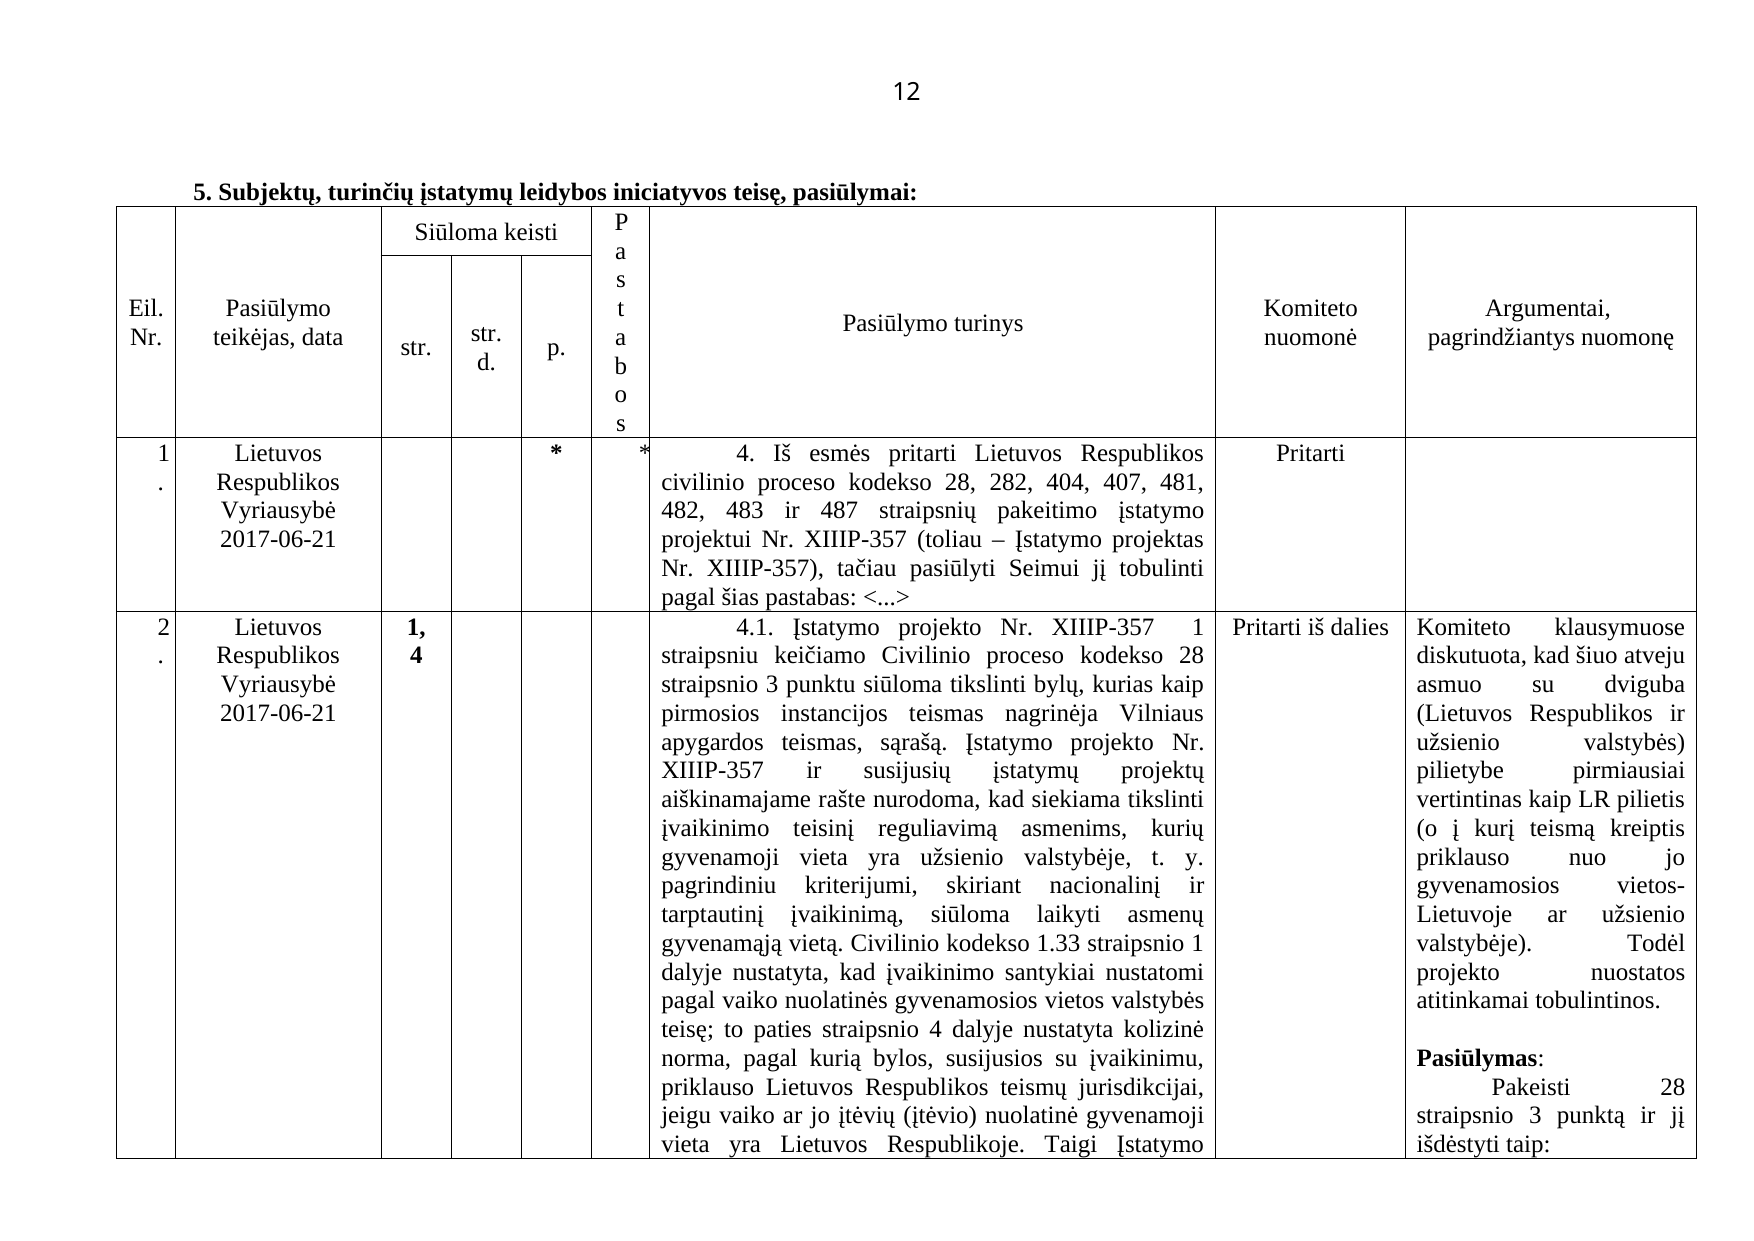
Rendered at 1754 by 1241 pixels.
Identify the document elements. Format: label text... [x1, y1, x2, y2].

table_cell [452, 438, 521, 611]
table_header Siūloma keisti [382, 207, 591, 255]
table_cell 4.1. Įstatymo projekto Nr. XIIIP-357 1 straipsniu keičiamo Civilinio proceso kodekso 28 straipsnio 3 punktu siūloma tikslinti bylų, kurias kaip pirmosios instancijos teismas nagrinėja Vilniaus apygardos teismas, sąrašą. Įstatymo projekto Nr. XIIIP-357 ir susijusių įstatymų projektų aiškinamajame rašte nurodoma, kad siekiama tikslinti įvaikinimo teisinį reguliavimą asmenims, kurių gyvenamoji vieta yra užsienio valstybėje, t. y. pagrindiniu kriterijumi, skiriant nacionalinį ir tarptautinį įvaikinimą, siūloma laikyti asmenų gyvenamąją vietą. Civilinio kodekso 1.33 straipsnio 1 dalyje nustatyta, kad įvaikinimo santykiai nustatomi pagal vaiko nuolatinės gyvenamosios vietos valstybės teisę; to paties straipsnio 4 dalyje nustatyta kolizinė norma, pagal kurią bylos, susijusios su įvaikinimu, priklauso Lietuvos Respublikos teismų jurisdikcijai, jeigu vaiko ar jo įtėvių (įtėvio) nuolatinė gyvenamoji vieta yra Lietuvos Respublikoje. Taigi Įstatymo [650, 612, 1215, 1158]
table_cell [452, 612, 521, 1158]
table_cell Lietuvos Respublikos Vyriausybė 2017-06-21 [176, 612, 381, 1158]
table_cell str. d. [452, 256, 521, 437]
table_cell [117, 438, 175, 611]
table_cell [1406, 438, 1696, 611]
table_cell * [522, 438, 591, 611]
table_cell [522, 612, 591, 1158]
table_cell Komiteto klausymuose diskutuota, kad šiuo atveju asmuo su dviguba (Lietuvos Respublikos ir užsienio valstybės) pilietybe pirmiausiai vertintinas kaip LR pilietis (o į kurį teismą kreiptis priklauso nuo jo gyvenamosios vietos- Lietuvoje ar užsienio valstybėje). Todėl projekto nuostatos atitinkamai tobulintinos. Pasiūlymas: Pakeisti 28 straipsnio 3 punktą ir jį išdėstyti taip: [1406, 612, 1696, 1158]
table_header Eil. Nr. [117, 207, 175, 437]
table_cell 4. Iš esmės pritarti Lietuvos Respublikos civilinio proceso kodekso 28, 282, 404, 407, 481, 482, 483 ir 487 straipsnių pakeitimo įstatymo projektui Nr. XIIIP-357 (toliau – Įstatymo projektas Nr. XIIIP-357), tačiau pasiūlyti Seimui jį tobulinti pagal šias pastabas: <...> [650, 438, 1215, 611]
table_cell [117, 612, 175, 1158]
table_cell Pritarti iš dalies [1216, 612, 1405, 1158]
table_cell [382, 438, 451, 611]
table_header Argumentai, pagrindžiantys nuomonę [1406, 207, 1696, 437]
table_cell * [592, 438, 649, 611]
table_cell str. [382, 256, 451, 437]
table_cell [592, 612, 649, 1158]
table_cell p. [522, 256, 591, 437]
table_cell Lietuvos Respublikos Vyriausybė 2017-06-21 [176, 438, 381, 611]
table_cell 1, 4 [382, 612, 451, 1158]
table_header Pasiūlymo turinys [650, 207, 1215, 437]
table_header Pastabos [592, 207, 649, 437]
text 5. Subjektų, turinčių įstatymų leidybos iniciatyvos teisę, pasiūlymai: [118, 177, 1695, 206]
table_cell Pritarti [1216, 438, 1405, 611]
table_header Pasiūlymo teikėjas, data [176, 207, 381, 437]
table_header Komiteto nuomonė [1216, 207, 1405, 437]
